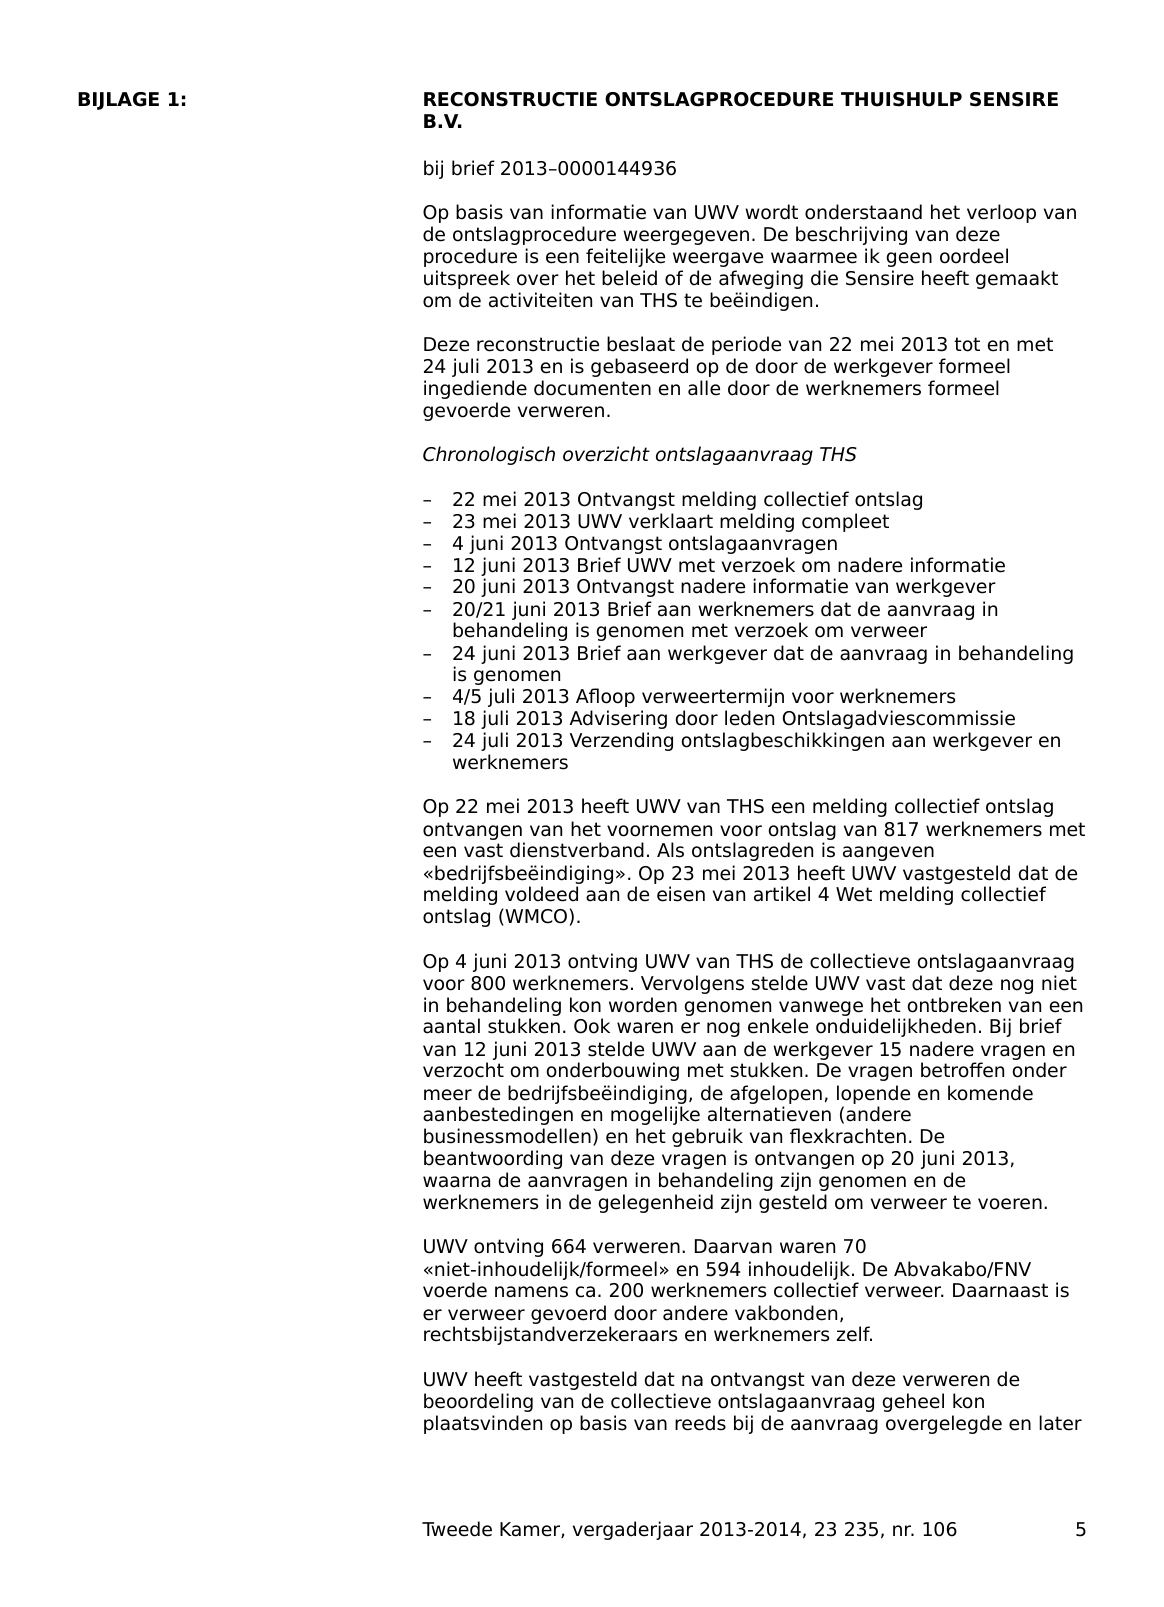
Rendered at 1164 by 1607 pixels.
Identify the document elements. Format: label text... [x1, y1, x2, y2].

text Op 4 juni 2013 ontving UWV van THS de collectieve ontslagaanvraag voor 800 werknemers. Vervolgens stelde UWV vast dat deze nog niet in behandeling kon worden genomen vanwege het ontbreken van een aantal stukken. Ook waren er nog enkele onduidelijkheden. Bij brief van 12 juni 2013 stelde UWV aan de werkgever 15 nadere vragen en verzocht om onderbouwing met stukken. De vragen betroffen onder meer de bedrijfsbeëindiging, de afgelopen, lopende en komende aanbestedingen en mogelijke alternatieven (andere businessmodellen) en het gebruik van flexkrachten. De beantwoording van deze vragen is ontvangen op 20 juni 2013, waarna de aanvragen in behandeling zijn genomen en de werknemers in de gelegenheid zijn gesteld om verweer te voeren. [422, 951, 1087, 1214]
subtitle BIJLAGE 1: RECONSTRUCTIE ONTSLAGPROCEDURE THUISHULP SENSIRE B.V. [77, 89, 1087, 133]
text – 23 mei 2013 UWV verklaart melding compleet [422, 511, 1087, 532]
text – 12 juni 2013 Brief UWV met verzoek om nadere informatie [422, 554, 1087, 576]
text Deze reconstructie beslaat de periode van 22 mei 2013 tot en met 24 juli 2013 en is gebaseerd op de door de werkgever formeel ingediende documenten en alle door de werknemers formeel gevoerde verweren. [422, 334, 1087, 422]
text – 22 mei 2013 Ontvangst melding collectief ontslag [422, 488, 1087, 511]
text – 24 juli 2013 Verzending ontslagbeschikkingen aan werkgever en werknemers [422, 730, 1087, 774]
text Op basis van informatie van UWV wordt onderstaand het verloop van de ontslagprocedure weergegeven. De beschrijving van deze procedure is een feitelijke weergave waarmee ik geen oordeel uitspreek over het beleid of de afweging die Sensire heeft gemaakt om de activiteiten van THS te beëindigen. [422, 202, 1087, 312]
text – 4 juni 2013 Ontvangst ontslagaanvragen [422, 532, 1087, 554]
subtitle Chronologisch overzicht ontslagaanvraag THS [422, 444, 1087, 466]
text Op 22 mei 2013 heeft UWV van THS een melding collectief ontslag ontvangen van het voornemen voor ontslag van 817 werknemers met een vast dienstverband. Als ontslagreden is aangeven «bedrijfsbeëindiging». Op 23 mei 2013 heeft UWV vastgesteld dat de melding voldeed aan de eisen van artikel 4 Wet melding collectief ontslag (WMCO). [422, 796, 1087, 928]
text – 18 juli 2013 Advisering door leden Ontslagadviescommissie [422, 708, 1087, 730]
text – 4/5 juli 2013 Afloop verweertermijn voor werknemers [422, 686, 1087, 708]
text UWV ontving 664 verweren. Daarvan waren 70 «niet-inhoudelijk/formeel» en 594 inhoudelijk. De Abvakabo/FNV voerde namens ca. 200 werknemers collectief verweer. Daarnaast is er verweer gevoerd door andere vakbonden, rechtsbijstandverzekeraars en werknemers zelf. [422, 1236, 1087, 1346]
text – 24 juni 2013 Brief aan werkgever dat de aanvraag in behandeling is genomen [422, 642, 1087, 686]
text – 20/21 juni 2013 Brief aan werknemers dat de aanvraag in behandeling is genomen met verzoek om verweer [422, 598, 1087, 642]
text UWV heeft vastgesteld dat na ontvangst van deze verweren de beoordeling van de collectieve ontslagaanvraag geheel kon plaatsvinden op basis van reeds bij de aanvraag overgelegde en later [422, 1368, 1087, 1434]
text – 20 juni 2013 Ontvangst nadere informatie van werkgever [422, 576, 1087, 598]
text bij brief 2013–0000144936 [422, 158, 1087, 180]
